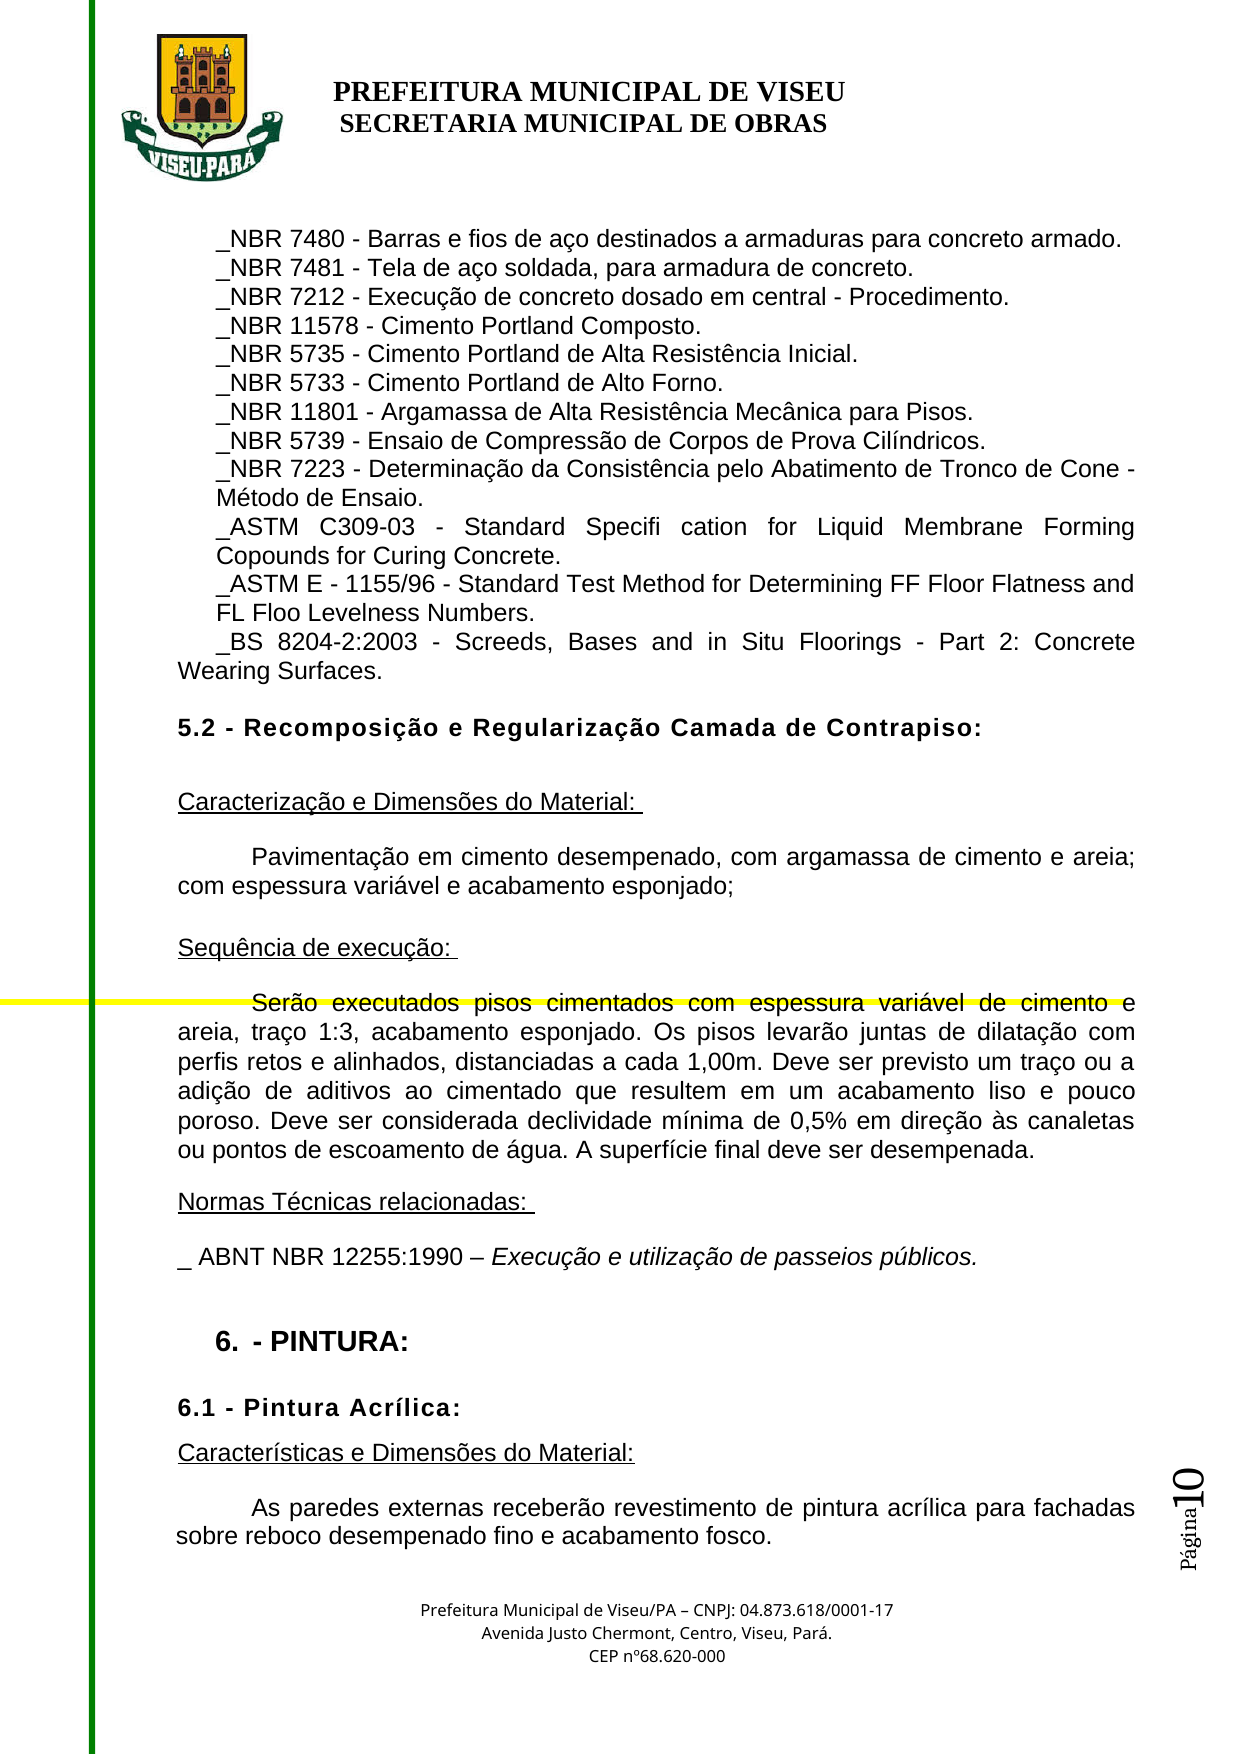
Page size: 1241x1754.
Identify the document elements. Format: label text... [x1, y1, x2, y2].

text _NBR 7223 - Determinação da Consistência pelo Abatimento de Tronco de Cone - Método de Ensaio. [216, 454, 1137, 512]
text As paredes externas receberão revestimento de pintura acrílica para fachadas sobre reboco desempenado fino e acabamento fosco. [176, 1493, 1137, 1550]
text _NBR 11801 - Argamassa de Alta Resistência Mecânica para Pisos. [216, 397, 1137, 426]
text Caracterização e Dimensões do Material: [177, 787, 1137, 816]
subtitle 5.2 - Recomposição e Regularização Camada de Contrapiso: [177, 713, 1137, 742]
text _ASTM E - 1155/96 - Standard Test Method for Determining FF Floor Flatness and FL Floo Levelness Numbers. [216, 569, 1137, 627]
text _NBR 5739 - Ensaio de Compressão de Corpos de Prova Cilíndricos. [216, 426, 1137, 454]
subtitle - PINTURA: [215, 1324, 1137, 1358]
text Características e Dimensões do Material: [177, 1438, 1137, 1467]
text _NBR 7481 - Tela de aço soldada, para armadura de concreto. [216, 253, 1137, 282]
text _ASTM C309-03 - Standard Specifi cation for Liquid Membrane Forming Copounds for Curing Concrete. [216, 512, 1137, 569]
picture [121, 34, 284, 182]
subtitle 6.1 - Pintura Acrílica: [177, 1393, 1137, 1422]
text _ ABNT NBR 12255:1990 – Execução e utilização de passeios públicos. [177, 1242, 1137, 1271]
text _NBR 11578 - Cimento Portland Composto. [216, 311, 1137, 339]
text _NBR 7480 - Barras e fios de aço destinados a armaduras para concreto armado. [177, 224, 1137, 253]
text Sequência de execução: [177, 933, 1137, 962]
text Normas Técnicas relacionadas: [177, 1187, 1137, 1216]
text _NBR 7212 - Execução de concreto dosado em central - Procedimento. [216, 282, 1137, 311]
text _NBR 5735 - Cimento Portland de Alta Resistência Inicial. [216, 339, 1137, 368]
text Serão executados pisos cimentados com espessura variável de cimento e areia, traço 1:3, acabamento esponjado. Os pisos levarão juntas de dilatação com perfis retos e alinhados, distanciadas a cada 1,00m. Deve ser previsto um traço ou a adição de aditivos ao cimentado que resultem em um acabamento liso e pouco poroso. Deve ser considerada declividade mínima de 0,5% em direção às canaletas ou pontos de escoamento de água. A superfície final deve ser desempenada. [177, 988, 1137, 1164]
text Pavimentação em cimento desempenado, com argamassa de cimento e areia; com espessura variável e acabamento esponjado; [177, 842, 1137, 900]
text _BS 8204-2:2003 - Screeds, Bases and in Situ Floorings - Part 2: Concrete Wearing Surfaces. [177, 627, 1137, 684]
text _NBR 5733 - Cimento Portland de Alto Forno. [216, 368, 1137, 397]
